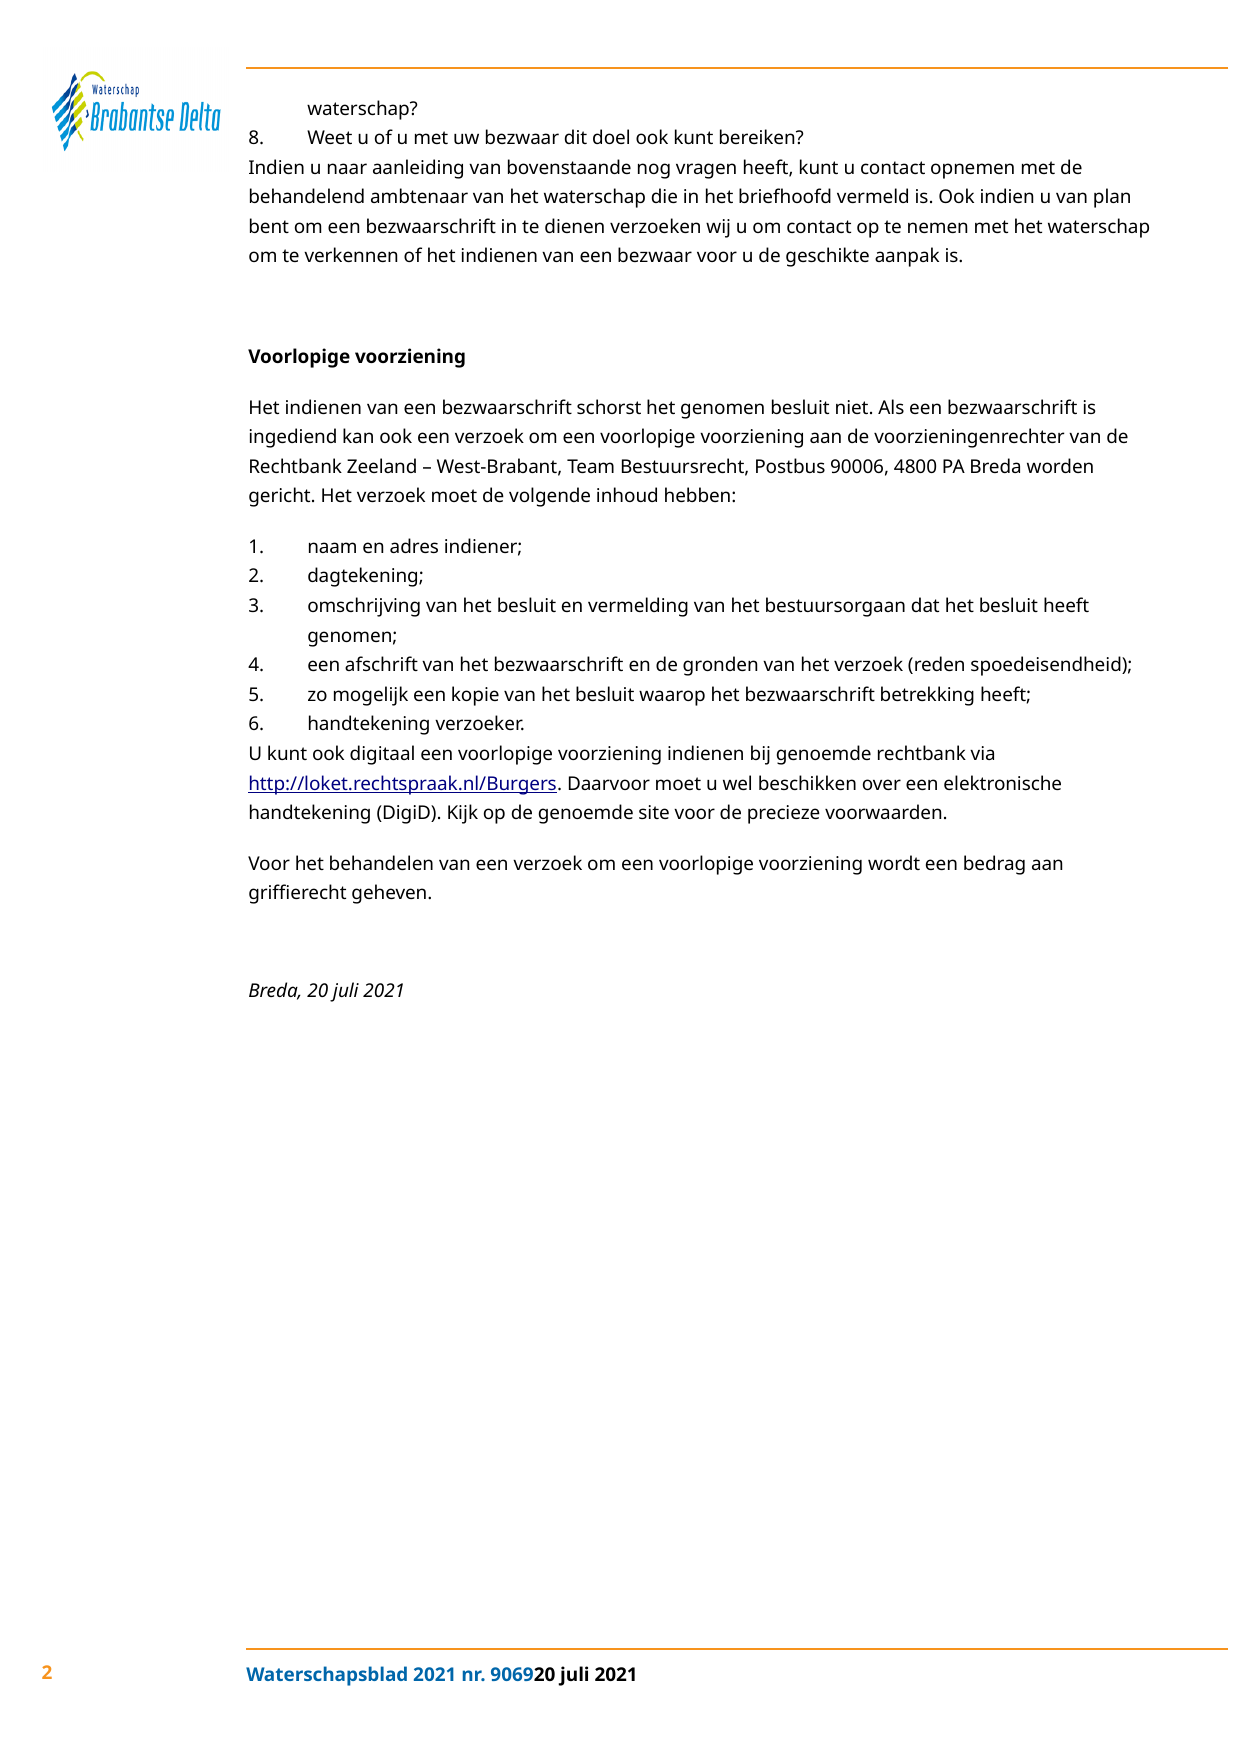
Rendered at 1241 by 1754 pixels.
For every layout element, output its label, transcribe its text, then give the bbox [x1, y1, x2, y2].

list zo mogelijk een kopie van het besluit waarop het bezwaarschrift betrekking heeft; [248, 681, 1152, 707]
list een afschrift van het bezwaarschrift en de gronden van het verzoek (reden spoedeisendheid); [248, 651, 1152, 677]
text U kunt ook digitaal een voorlopige voorziening indienen bij genoemde rechtbank via http://loket.rechtspraak.nl/Burgers. Daarvoor moet u wel beschikken over een elektronische handtekening (DigiD). Kijk op de genoemde site voor de precieze voorwaarden. [248, 740, 1152, 825]
text Het indienen van een bezwaarschrift schorst het genomen besluit niet. Als een bezwaarschrift is ingediend kan ook een verzoek om een voorlopige voorziening aan de voorzieningenrechter van de Rechtbank Zeeland – West-Brabant, Team Bestuursrecht, Postbus 90006, 4800 PA Breda worden gericht. Het verzoek moet de volgende inhoud hebben: [248, 394, 1152, 508]
list omschrijving van het besluit en vermelding van het bestuursorgaan dat het besluit heeft genomen; [248, 592, 1152, 648]
list handtekening verzoeker. [248, 711, 1152, 736]
text Indien u naar aanleiding van bovenstaande nog vragen heeft, kunt u contact opnemen met de behandelend ambtenaar van het waterschap die in het briefhoofd vermeld is. Ook indien u van plan bent om een bezwaarschrift in te dienen verzoeken wij u om contact op te nemen met het waterschap om te verkennen of het indienen van een bezwaar voor u de geschikte aanpak is. [248, 154, 1152, 268]
list naam en adres indiener; [248, 533, 1152, 559]
text Voor het behandelen van een verzoek om een voorlopige voorziening wordt een bedrag aan griffierecht geheven. [248, 850, 1152, 905]
list waterschap? [248, 95, 1152, 121]
picture [41, 47, 231, 172]
list dagtekening; [248, 563, 1152, 588]
text Voorlopige voorziening [248, 343, 1152, 369]
list Weet u of u met uw bezwaar dit doel ook kunt bereiken? [248, 124, 1152, 150]
text Breda, 20 juli 2021 [248, 978, 1152, 1003]
